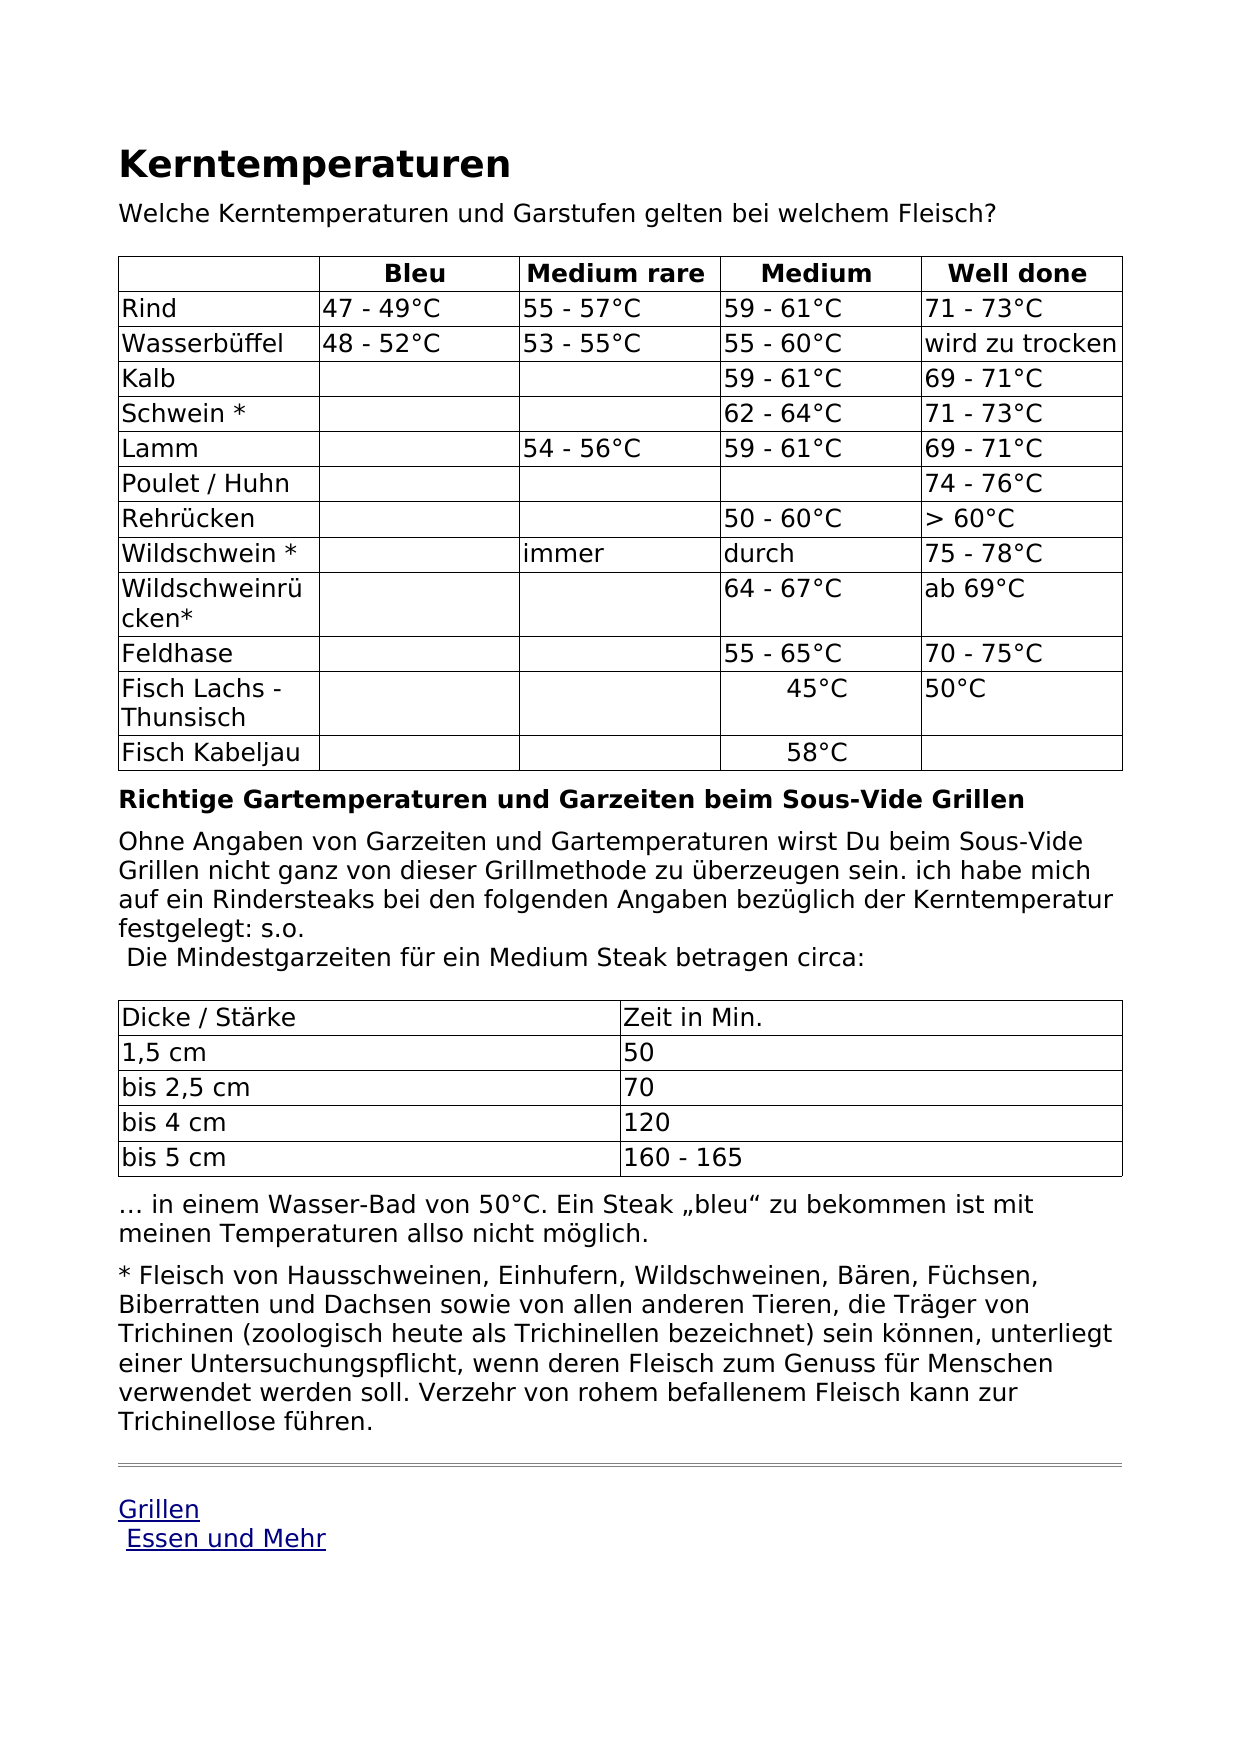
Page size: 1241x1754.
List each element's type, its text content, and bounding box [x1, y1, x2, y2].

table_cell 71 - 73°C [922, 292, 1122, 326]
table_cell [520, 467, 720, 501]
table_cell 64 - 67°C [721, 573, 921, 636]
table_cell durch [721, 538, 921, 572]
table_cell bis 4 cm [119, 1106, 620, 1141]
table_cell 55 - 65°C [721, 637, 921, 671]
table_cell 55 - 57°C [520, 292, 720, 326]
table_cell [320, 467, 519, 501]
table_cell ab 69°C [922, 573, 1122, 636]
table_cell Fisch Kabeljau [119, 736, 319, 770]
table_cell 59 - 61°C [721, 432, 921, 466]
text … in einem Wasser-Bad von 50°C. Ein Steak „bleu“ zu bekommen ist mit meinen Temperaturen allso nicht möglich. [118, 1191, 1122, 1249]
table_header Zeit in Min. [621, 1001, 1122, 1035]
table_cell [320, 538, 519, 572]
table_cell Wasserbüffel [119, 327, 319, 361]
table_cell > 60°C [922, 502, 1122, 537]
table_cell 69 - 71°C [922, 362, 1122, 396]
table_cell 120 [621, 1106, 1122, 1141]
table_cell [320, 672, 519, 735]
text Grillen Essen und Mehr [118, 1495, 1122, 1553]
table_cell [320, 432, 519, 466]
table_header Medium [721, 257, 921, 291]
table_cell immer [520, 538, 720, 572]
table_cell bis 2,5 cm [119, 1071, 620, 1105]
table_cell 48 - 52°C [320, 327, 519, 361]
table_cell 62 - 64°C [721, 397, 921, 431]
table_cell 50°C [922, 672, 1122, 735]
table_header Well done [922, 257, 1122, 291]
table_cell [320, 637, 519, 671]
table_cell 69 - 71°C [922, 432, 1122, 466]
table_cell Feldhase [119, 637, 319, 671]
table_cell 55 - 60°C [721, 327, 921, 361]
table_header Medium rare [520, 257, 720, 291]
table_cell Wildschwein * [119, 538, 319, 572]
table_cell bis 5 cm [119, 1142, 620, 1176]
table_header [119, 257, 319, 291]
table_cell 71 - 73°C [922, 397, 1122, 431]
table_cell [520, 502, 720, 537]
table_cell [320, 736, 519, 770]
table_cell [520, 672, 720, 735]
table_cell 45°C [721, 672, 921, 735]
table_cell 74 - 76°C [922, 467, 1122, 501]
subtitle Kerntemperaturen [118, 143, 1122, 187]
table_cell Poulet / Huhn [119, 467, 319, 501]
table_cell Rind [119, 292, 319, 326]
table_cell 59 - 61°C [721, 292, 921, 326]
text * Fleisch von Hausschweinen, Einhufern, Wildschweinen, Bären, Füchsen, Biberratten und Dachsen sowie von allen anderen Tieren, die Träger von Trichinen (zoologisch heute als Trichinellen bezeichnet) sein können, unterliegt einer Untersuchungspflicht, wenn deren Fleisch zum Genuss für Menschen verwendet werden soll. Verzehr von rohem befallenem Fleisch kann zur Trichinellose führen. [118, 1261, 1122, 1436]
table_cell [520, 362, 720, 396]
table_cell [320, 502, 519, 537]
table_cell 160 - 165 [621, 1142, 1122, 1176]
text Ohne Angaben von Garzeiten und Gartemperaturen wirst Du beim Sous-Vide Grillen nicht ganz von dieser Grillmethode zu überzeugen sein. ich habe mich auf ein Rindersteaks bei den folgenden Angaben bezüglich der Kerntemperatur festgelegt: s.o. Die Mindestgarzeiten für ein Medium Steak betragen circa: [118, 827, 1122, 973]
table_cell wird zu trocken [922, 327, 1122, 361]
table_cell 70 - 75°C [922, 637, 1122, 671]
table_header Bleu [320, 257, 519, 291]
text Welche Kerntemperaturen und Garstufen gelten bei welchem Fleisch? [118, 199, 1122, 228]
table_cell 50 - 60°C [721, 502, 921, 537]
table_cell [320, 362, 519, 396]
table_cell [320, 573, 519, 636]
table_cell [520, 637, 720, 671]
table_cell [320, 397, 519, 431]
table_cell 47 - 49°C [320, 292, 519, 326]
table_cell Lamm [119, 432, 319, 466]
table_cell 59 - 61°C [721, 362, 921, 396]
table_cell [721, 467, 921, 501]
table_cell 58°C [721, 736, 921, 770]
table_cell [520, 573, 720, 636]
table_cell 54 - 56°C [520, 432, 720, 466]
table_cell 1,5 cm [119, 1036, 620, 1070]
table_cell 50 [621, 1036, 1122, 1070]
table_cell 75 - 78°C [922, 538, 1122, 572]
table_cell Fisch Lachs - Thunsisch [119, 672, 319, 735]
table_cell [520, 397, 720, 431]
table_cell [520, 736, 720, 770]
table_header Dicke / Stärke [119, 1001, 620, 1035]
table_cell 53 - 55°C [520, 327, 720, 361]
text Richtige Gartemperaturen und Garzeiten beim Sous-Vide Grillen [118, 785, 1122, 814]
table_cell Schwein * [119, 397, 319, 431]
table_cell Kalb [119, 362, 319, 396]
table_cell Wildschweinrücken* [119, 573, 319, 636]
table_cell 70 [621, 1071, 1122, 1105]
table_cell Rehrücken [119, 502, 319, 537]
table_cell [922, 736, 1122, 770]
